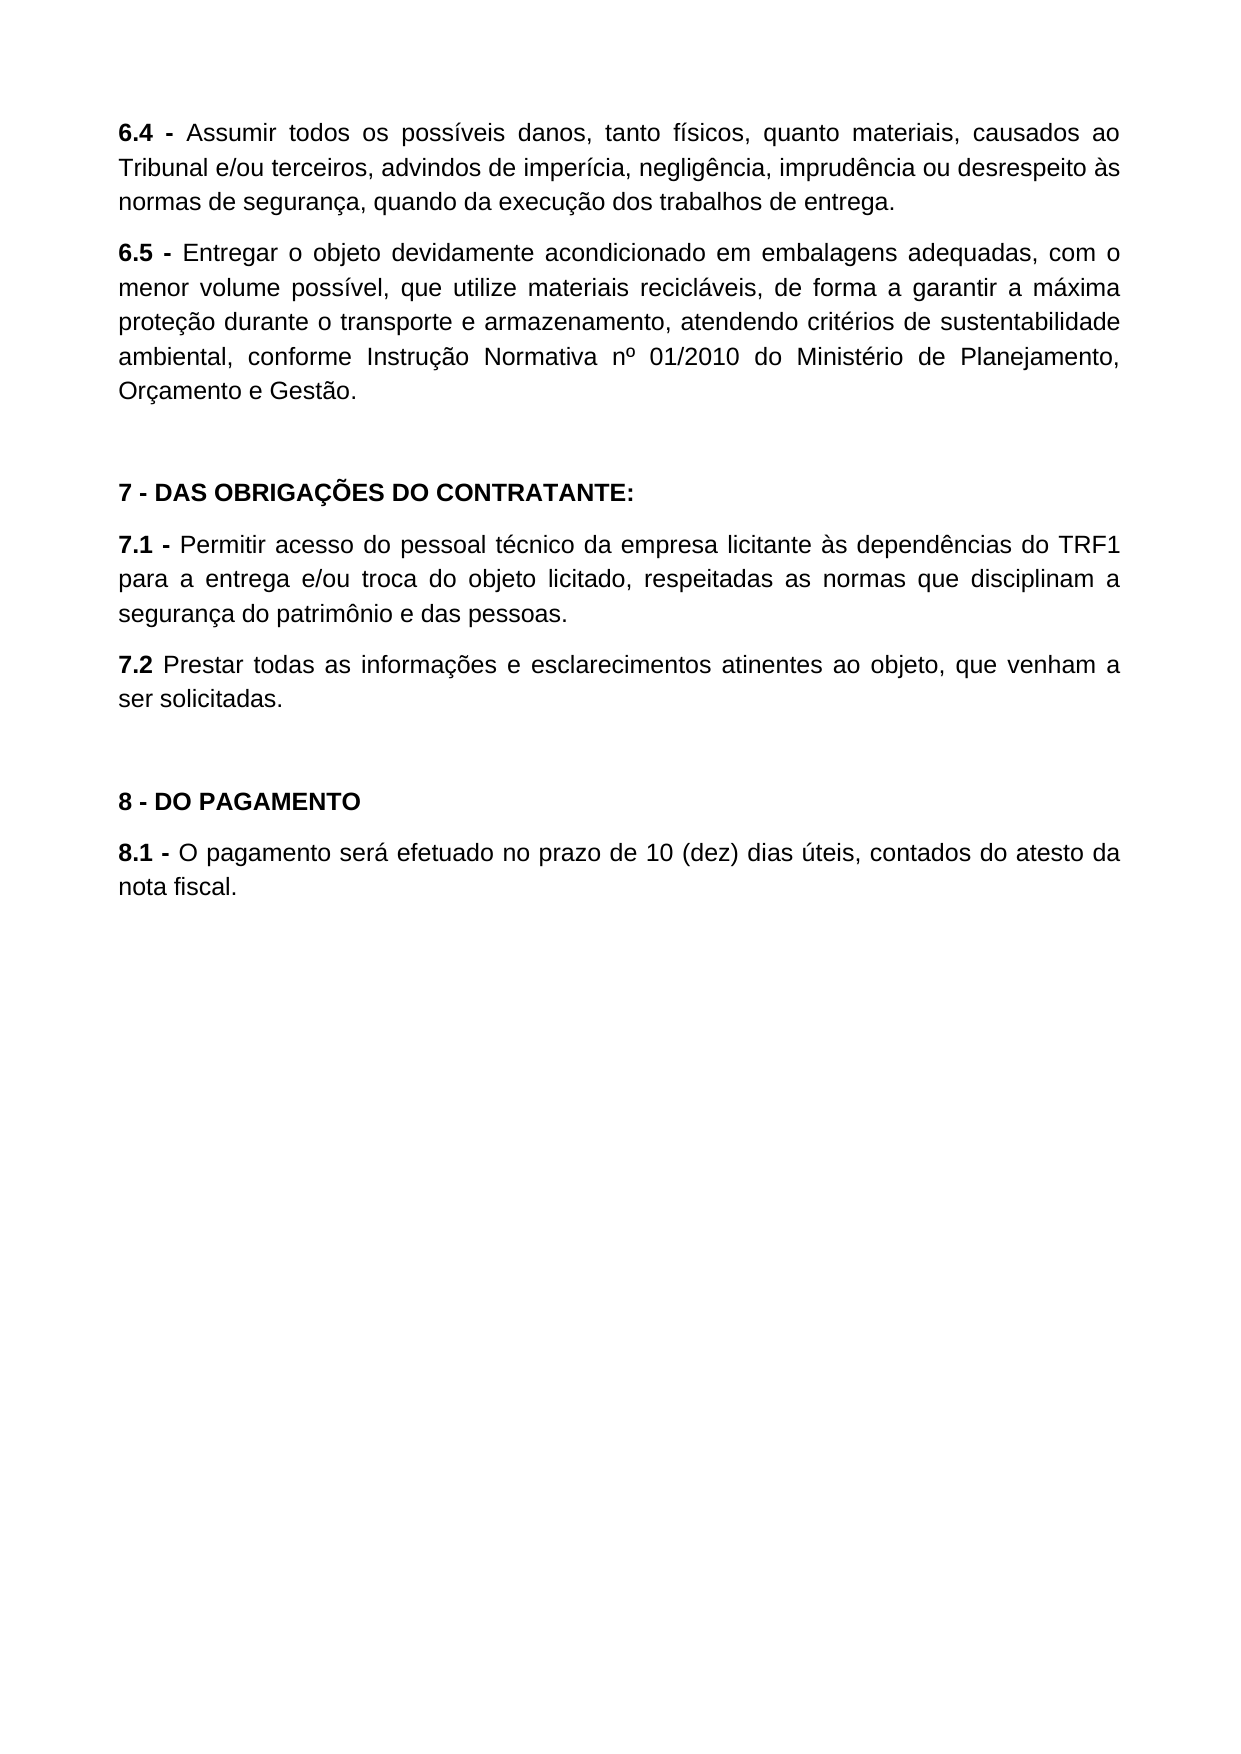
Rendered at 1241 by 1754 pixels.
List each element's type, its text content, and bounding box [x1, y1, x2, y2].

text 7 - DAS OBRIGAÇÕES DO CONTRATANTE: [118, 478, 1122, 507]
text 8.1 - O pagamento será efetuado no prazo de 10 (dez) dias úteis, contados do atesto da nota fiscal. [118, 838, 1122, 901]
text 7.1 - Permitir acesso do pessoal técnico da empresa licitante às dependências do TRF1 para a entrega e/ou troca do objeto licitado, respeitadas as normas que disciplinam a segurança do patrimônio e das pessoas. [118, 529, 1122, 627]
text 8 - DO PAGAMENTO [118, 786, 1122, 815]
text 6.4 - Assumir todos os possíveis danos, tanto físicos, quanto materiais, causados ao Tribunal e/ou terceiros, advindos de imperícia, negligência, imprudência ou desrespeito às normas de segurança, quando da execução dos trabalhos de entrega. [118, 118, 1122, 216]
text 7.2 Prestar todas as informações e esclarecimentos atinentes ao objeto, que venham a ser solicitadas. [118, 650, 1122, 713]
text 6.5 - Entregar o objeto devidamente acondicionado em embalagens adequadas, com o menor volume possível, que utilize materiais recicláveis, de forma a garantir a máxima proteção durante o transporte e armazenamento, atendendo critérios de sustentabilidade ambiental, conforme Instrução Normativa nº 01/2010 do Ministério de Planejamento, Orçamento e Gestão. [118, 238, 1122, 405]
